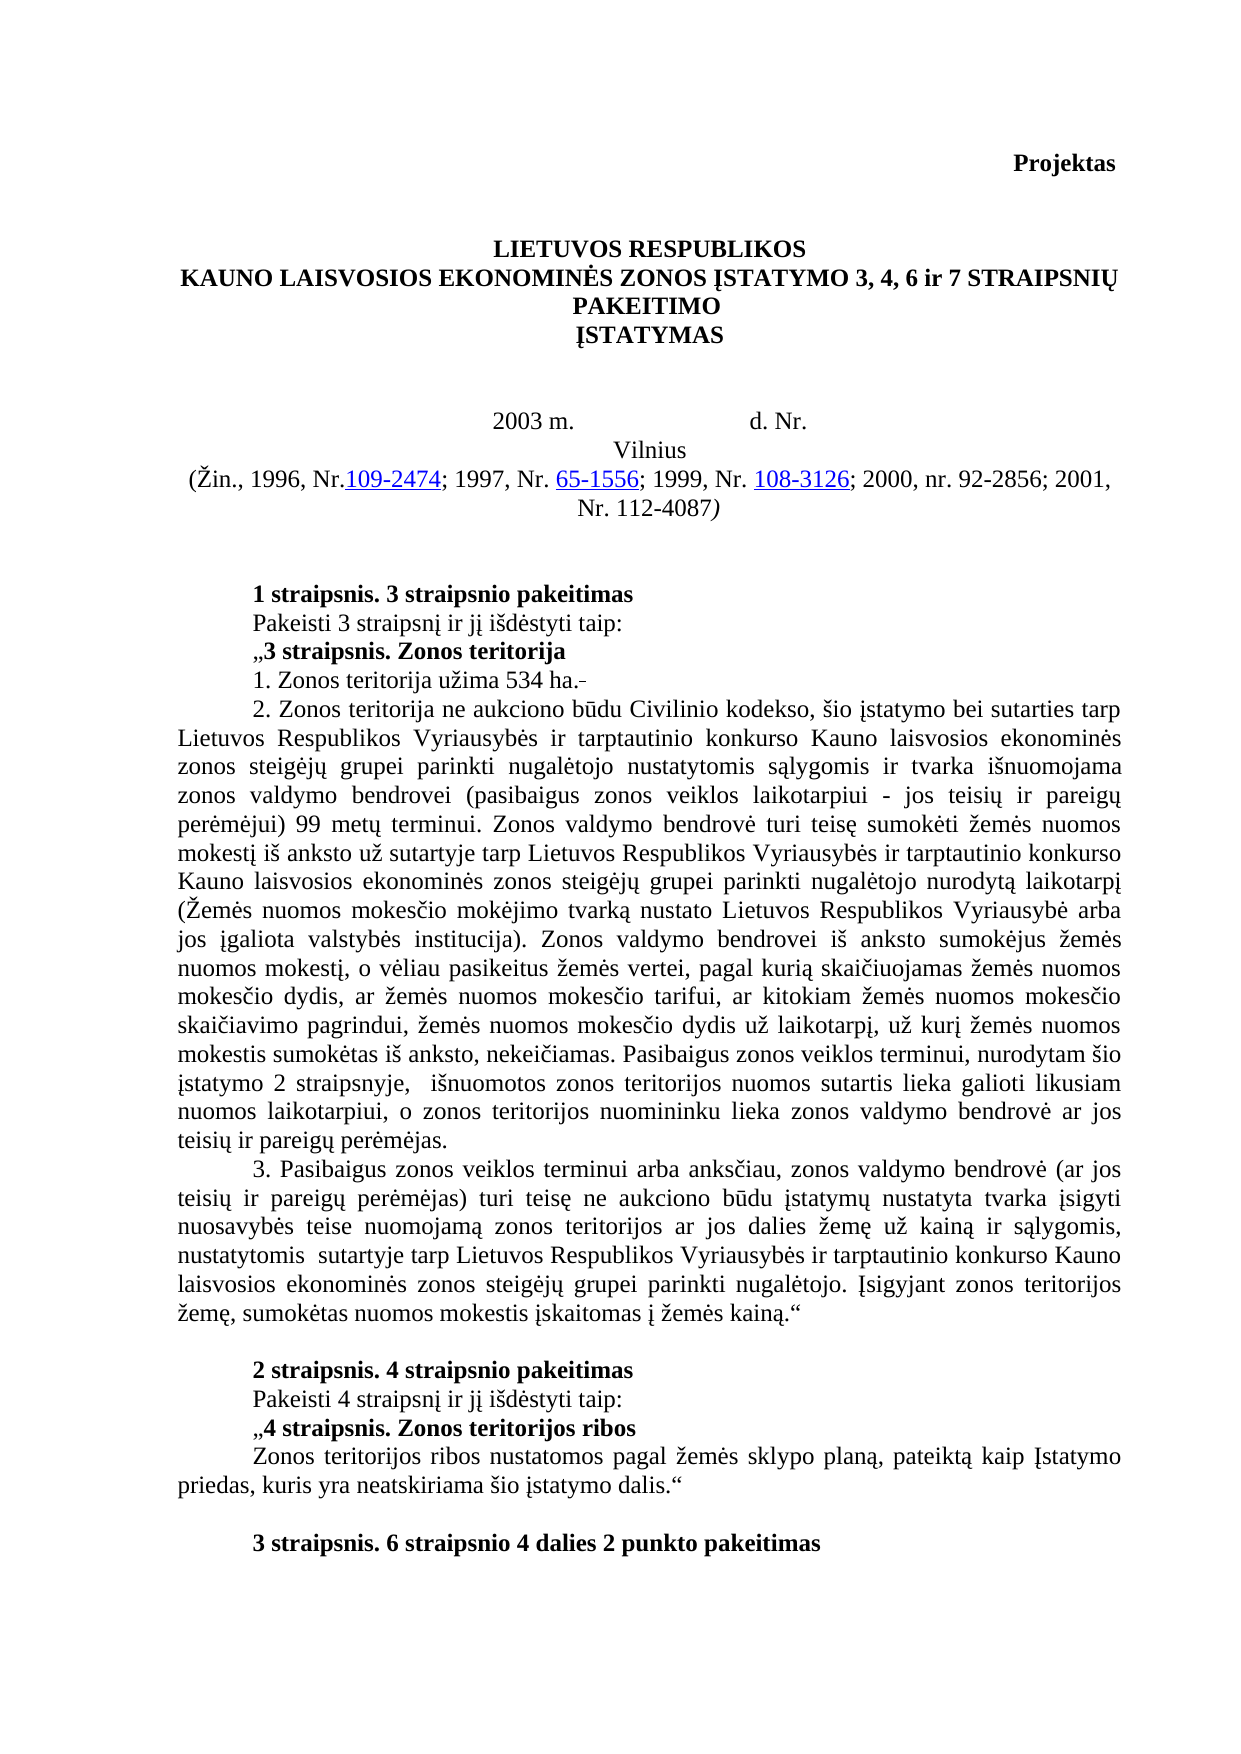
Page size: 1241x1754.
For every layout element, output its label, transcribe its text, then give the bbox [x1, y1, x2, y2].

text 2003 m. d. Nr. [177, 406, 1122, 435]
text Pakeisti 3 straipsnį ir jį išdėstyti taip: [177, 608, 1122, 636]
text „4 straipsnis. Zonos teritorijos ribos [177, 1413, 1122, 1441]
text 3. Pasibaigus zonos veiklos terminui arba anksčiau, zonos valdymo bendrovė (ar jos teisių ir pareigų perėmėjas) turi teisę ne aukciono būdu įstatymų nustatyta tvarka įsigyti nuosavybės teise nuomojamą zonos teritorijos ar jos dalies žemę už kainą ir sąlygomis, nustatytomis sutartyje tarp Lietuvos Respublikos Vyriausybės ir tarptautinio konkurso Kauno laisvosios ekonominės zonos steigėjų grupei parinkti nugalėtojo. Įsigyjant zonos teritorijos žemę, sumokėtas nuomos mokestis įskaitomas į žemės kainą.“ [177, 1154, 1122, 1326]
text „3 straipsnis. Zonos teritorija [177, 636, 1122, 665]
text Vilnius [177, 435, 1122, 464]
text 1 straipsnis. 3 straipsnio pakeitimas [177, 579, 1122, 608]
text (Žin., 1996, Nr.109-2474; 1997, Nr. 65-1556; 1999, Nr. 108-3126; 2000, nr. 92-2856; 2001, Nr. 112-4087) [177, 464, 1122, 521]
text ĮSTATYMAS [177, 320, 1122, 349]
text KAUNO LAISVOSIOS EKONOMINĖS ZONOS ĮSTATYMO 3, 4, 6 ir 7 STRAIPSNIŲ PAKEITIMO [177, 263, 1122, 320]
text 2. Zonos teritorija ne aukciono būdu Civilinio kodekso, šio įstatymo bei sutarties tarp Lietuvos Respublikos Vyriausybės ir tarptautinio konkurso Kauno laisvosios ekonominės zonos steigėjų grupei parinkti nugalėtojo nustatytomis sąlygomis ir tvarka išnuomojama zonos valdymo bendrovei (pasibaigus zonos veiklos laikotarpiui - jos teisių ir pareigų perėmėjui) 99 metų terminui. Zonos valdymo bendrovė turi teisę sumokėti žemės nuomos mokestį iš anksto už sutartyje tarp Lietuvos Respublikos Vyriausybės ir tarptautinio konkurso Kauno laisvosios ekonominės zonos steigėjų grupei parinkti nugalėtojo nurodytą laikotarpį (Žemės nuomos mokesčio mokėjimo tvarką nustato Lietuvos Respublikos Vyriausybė arba jos įgaliota valstybės institucija). Zonos valdymo bendrovei iš anksto sumokėjus žemės nuomos mokestį, o vėliau pasikeitus žemės vertei, pagal kurią skaičiuojamas žemės nuomos mokesčio dydis, ar žemės nuomos mokesčio tarifui, ar kitokiam žemės nuomos mokesčio skaičiavimo pagrindui, žemės nuomos mokesčio dydis už laikotarpį, už kurį žemės nuomos mokestis sumokėtas iš anksto, nekeičiamas. Pasibaigus zonos veiklos terminui, nurodytam šio įstatymo 2 straipsnyje, išnuomotos zonos teritorijos nuomos sutartis lieka galioti likusiam nuomos laikotarpiui, o zonos teritorijos nuomininku lieka zonos valdymo bendrovė ar jos teisių ir pareigų perėmėjas. [177, 694, 1122, 1154]
text 3 straipsnis. 6 straipsnio 4 dalies 2 punkto pakeitimas [177, 1528, 1122, 1556]
text Zonos teritorijos ribos nustatomos pagal žemės sklypo planą, pateiktą kaip Įstatymo priedas, kuris yra neatskiriama šio įstatymo dalis.“ [177, 1441, 1122, 1499]
text Pakeisti 4 straipsnį ir jį išdėstyti taip: [177, 1384, 1122, 1413]
text 2 straipsnis. 4 straipsnio pakeitimas [177, 1355, 1122, 1384]
text LIETUVOS RESPUBLIKOS [177, 234, 1122, 263]
text Projektas [177, 148, 1122, 176]
text 1. Zonos teritorija užima 534 ha. [177, 665, 1122, 694]
